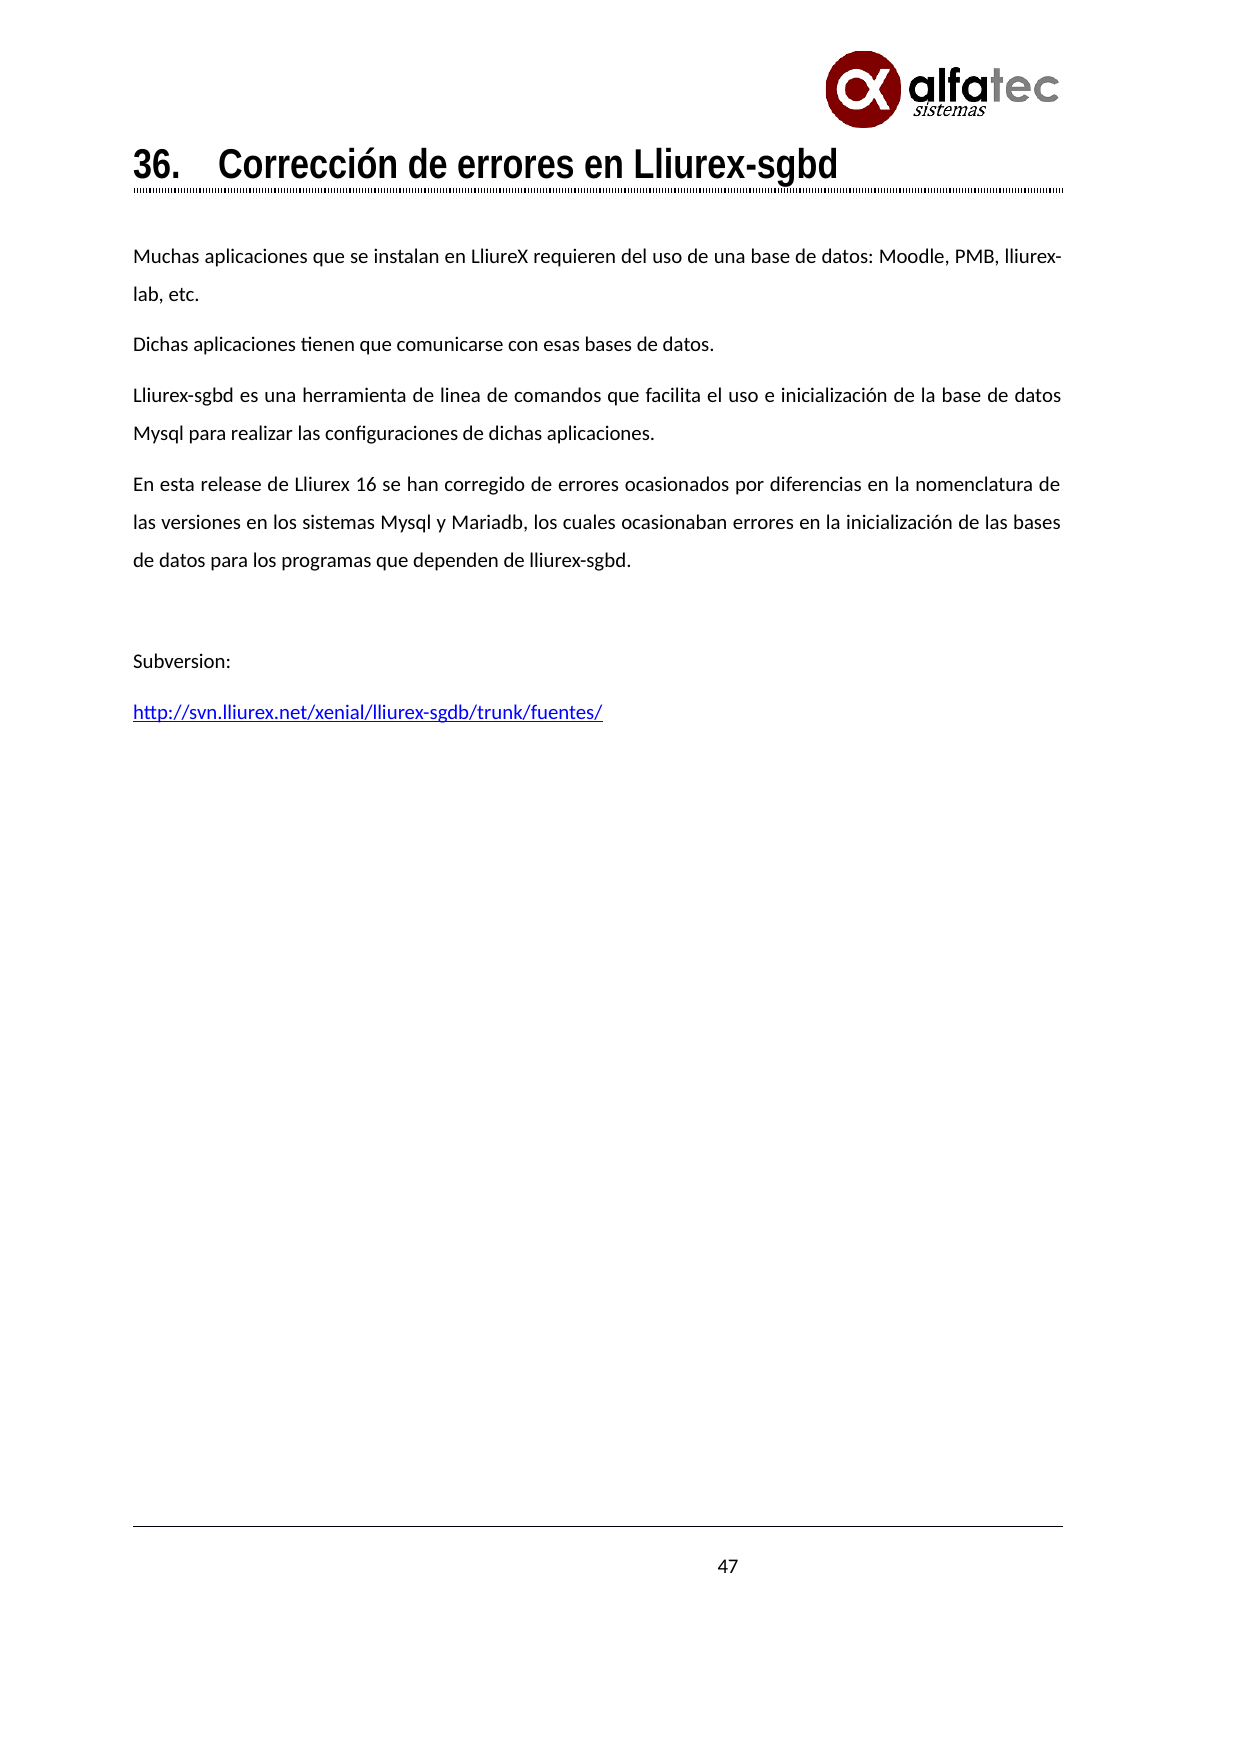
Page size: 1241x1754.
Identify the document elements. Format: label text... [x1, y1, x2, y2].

text Lliurex-sgbd es una herramienta de linea de comandos que facilita el uso e inicialización de la base de datos Mysql para realizar las configuraciones de dichas aplicaciones. [133, 382, 1063, 446]
text Muchas aplicaciones que se instalan en LliureX requieren del uso de una base de datos: Moodle, PMB, lliurex-lab, etc. [133, 243, 1063, 306]
subtitle Corrección de errores en Lliurex-sgbd [133, 148, 1063, 193]
picture [825, 51, 1061, 128]
text Subversion: [133, 648, 1063, 674]
text http://svn.lliurex.net/xenial/lliurex-sgdb/trunk/fuentes/ [133, 699, 1063, 724]
text En esta release de Lliurex 16 se han corregido de errores ocasionados por diferencias en la nomenclatura de las versiones en los sistemas Mysql y Mariadb, los cuales ocasionaban errores en la inicialización de las bases de datos para los programas que dependen de lliurex-sgbd. [133, 471, 1063, 573]
text Dichas aplicaciones tienen que comunicarse con esas bases de datos. [133, 332, 1063, 357]
